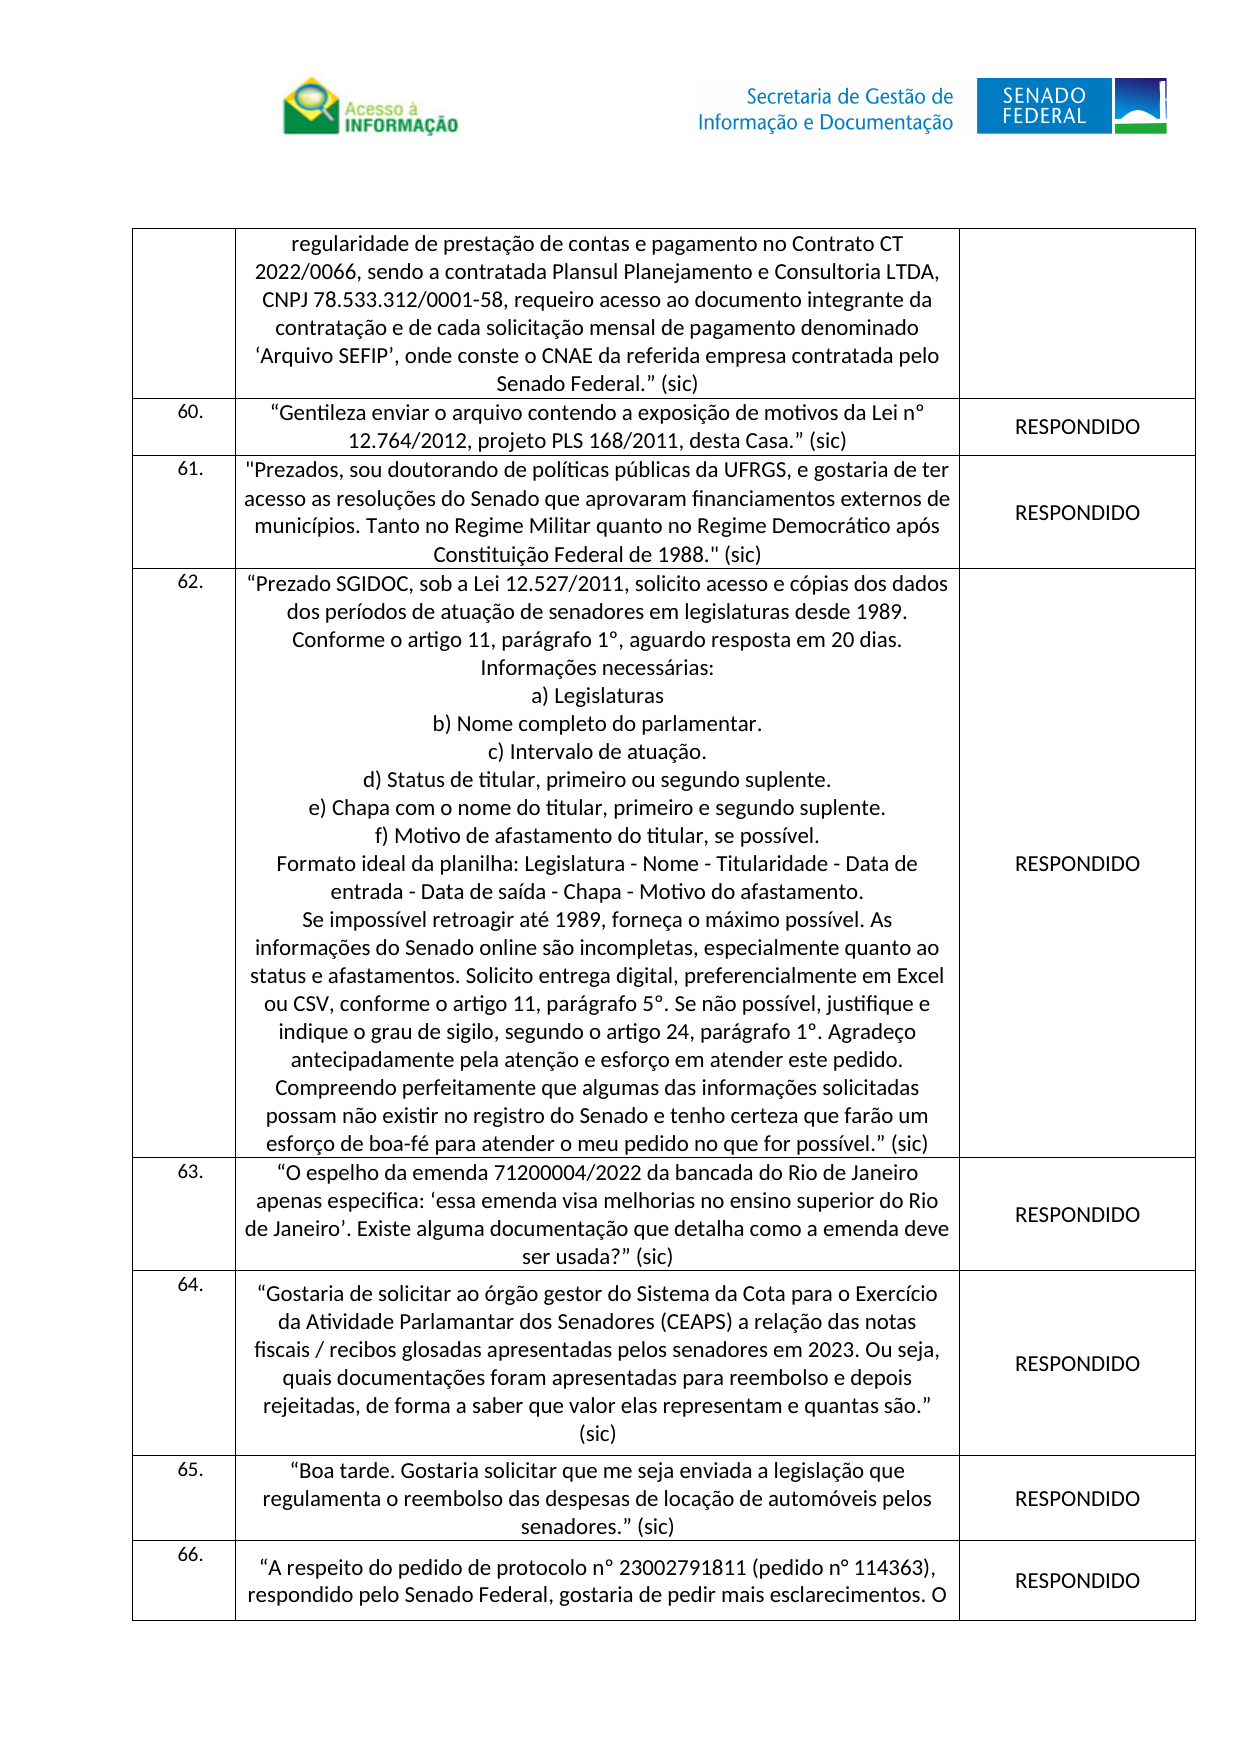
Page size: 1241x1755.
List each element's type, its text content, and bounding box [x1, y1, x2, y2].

table_cell RESPONDIDO [960, 1456, 1195, 1540]
table_cell [133, 399, 235, 454]
table_cell [133, 569, 235, 1157]
table_cell “O espelho da emenda 71200004/2022 da bancada do Rio de Janeiro apenas especifica: ‘essa emenda visa melhorias no ensino superior do Rio de Janeiro’. Existe alguma documentação que detalha como a emenda deve ser usada?” (sic) [236, 1158, 959, 1270]
table_cell [133, 456, 235, 568]
table_cell [133, 229, 235, 397]
table_cell [133, 1456, 235, 1540]
table_cell “Boa tarde. Gostaria solicitar que me seja enviada a legislação que regulamenta o reembolso das despesas de locação de automóveis pelos senadores.” (sic) [236, 1456, 959, 1540]
table_cell “Gostaria de solicitar ao órgão gestor do Sistema da Cota para o Exercício da Atividade Parlamantar dos Senadores (CEAPS) a relação das notas fiscais / recibos glosadas apresentadas pelos senadores em 2023. Ou seja, quais documentações foram apresentadas para reembolso e depois rejeitadas, de forma a saber que valor elas representam e quantas são.” (sic) [236, 1271, 959, 1455]
table_cell “Prezado SGIDOC, sob a Lei 12.527/2011, solicito acesso e cópias dos dados dos períodos de atuação de senadores em legislaturas desde 1989. Conforme o artigo 11, parágrafo 1º, aguardo resposta em 20 dias. Informações necessárias: a) Legislaturas b) Nome completo do parlamentar. c) Intervalo de atuação. d) Status de titular, primeiro ou segundo suplente. e) Chapa com o nome do titular, primeiro e segundo suplente. f) Motivo de afastamento do titular, se possível. Formato ideal da planilha: Legislatura - Nome - Titularidade - Data de entrada - Data de saída - Chapa - Motivo do afastamento. Se impossível retroagir até 1989, forneça o máximo possível. As informações do Senado online são incompletas, especialmente quanto ao status e afastamentos. Solicito entrega digital, preferencialmente em Excel ou CSV, conforme o artigo 11, parágrafo 5º. Se não possível, justifique e indique o grau de sigilo, segundo o artigo 24, parágrafo 1º. Agradeço antecipadamente pela atenção e esforço em atender este pedido. Compreendo perfeitamente que algumas das informações solicitadas possam não existir no registro do Senado e tenho certeza que farão um esforço de boa-fé para atender o meu pedido no que for possível.” (sic) [236, 569, 959, 1157]
table_cell [133, 1541, 235, 1620]
table_cell RESPONDIDO [960, 569, 1195, 1157]
table_cell [960, 229, 1195, 397]
table_cell [133, 1158, 235, 1270]
table_cell [133, 1271, 235, 1455]
table_cell regularidade de prestação de contas e pagamento no Contrato CT 2022/0066, sendo a contratada Plansul Planejamento e Consultoria LTDA, CNPJ 78.533.312/0001-58, requeiro acesso ao documento integrante da contratação e de cada solicitação mensal de pagamento denominado ‘Arquivo SEFIP’, onde conste o CNAE da referida empresa contratada pelo Senado Federal.” (sic) [236, 229, 959, 397]
table_cell RESPONDIDO [960, 1158, 1195, 1270]
table_cell RESPONDIDO [960, 399, 1195, 454]
table_cell RESPONDIDO [960, 456, 1195, 568]
table_cell “A respeito do pedido de protocolo nº 23002791811 (pedido n° 114363), respondido pelo Senado Federal, gostaria de pedir mais esclarecimentos. O [236, 1541, 959, 1620]
table_cell RESPONDIDO [960, 1271, 1195, 1455]
table_cell "Prezados, sou doutorando de políticas públicas da UFRGS, e gostaria de ter acesso as resoluções do Senado que aprovaram financiamentos externos de municípios. Tanto no Regime Militar quanto no Regime Democrático após Constituição Federal de 1988." (sic) [236, 456, 959, 568]
table_cell RESPONDIDO [960, 1541, 1195, 1620]
table_cell “Gentileza enviar o arquivo contendo a exposição de motivos da Lei nº 12.764/2012, projeto PLS 168/2011, desta Casa.” (sic) [236, 399, 959, 454]
